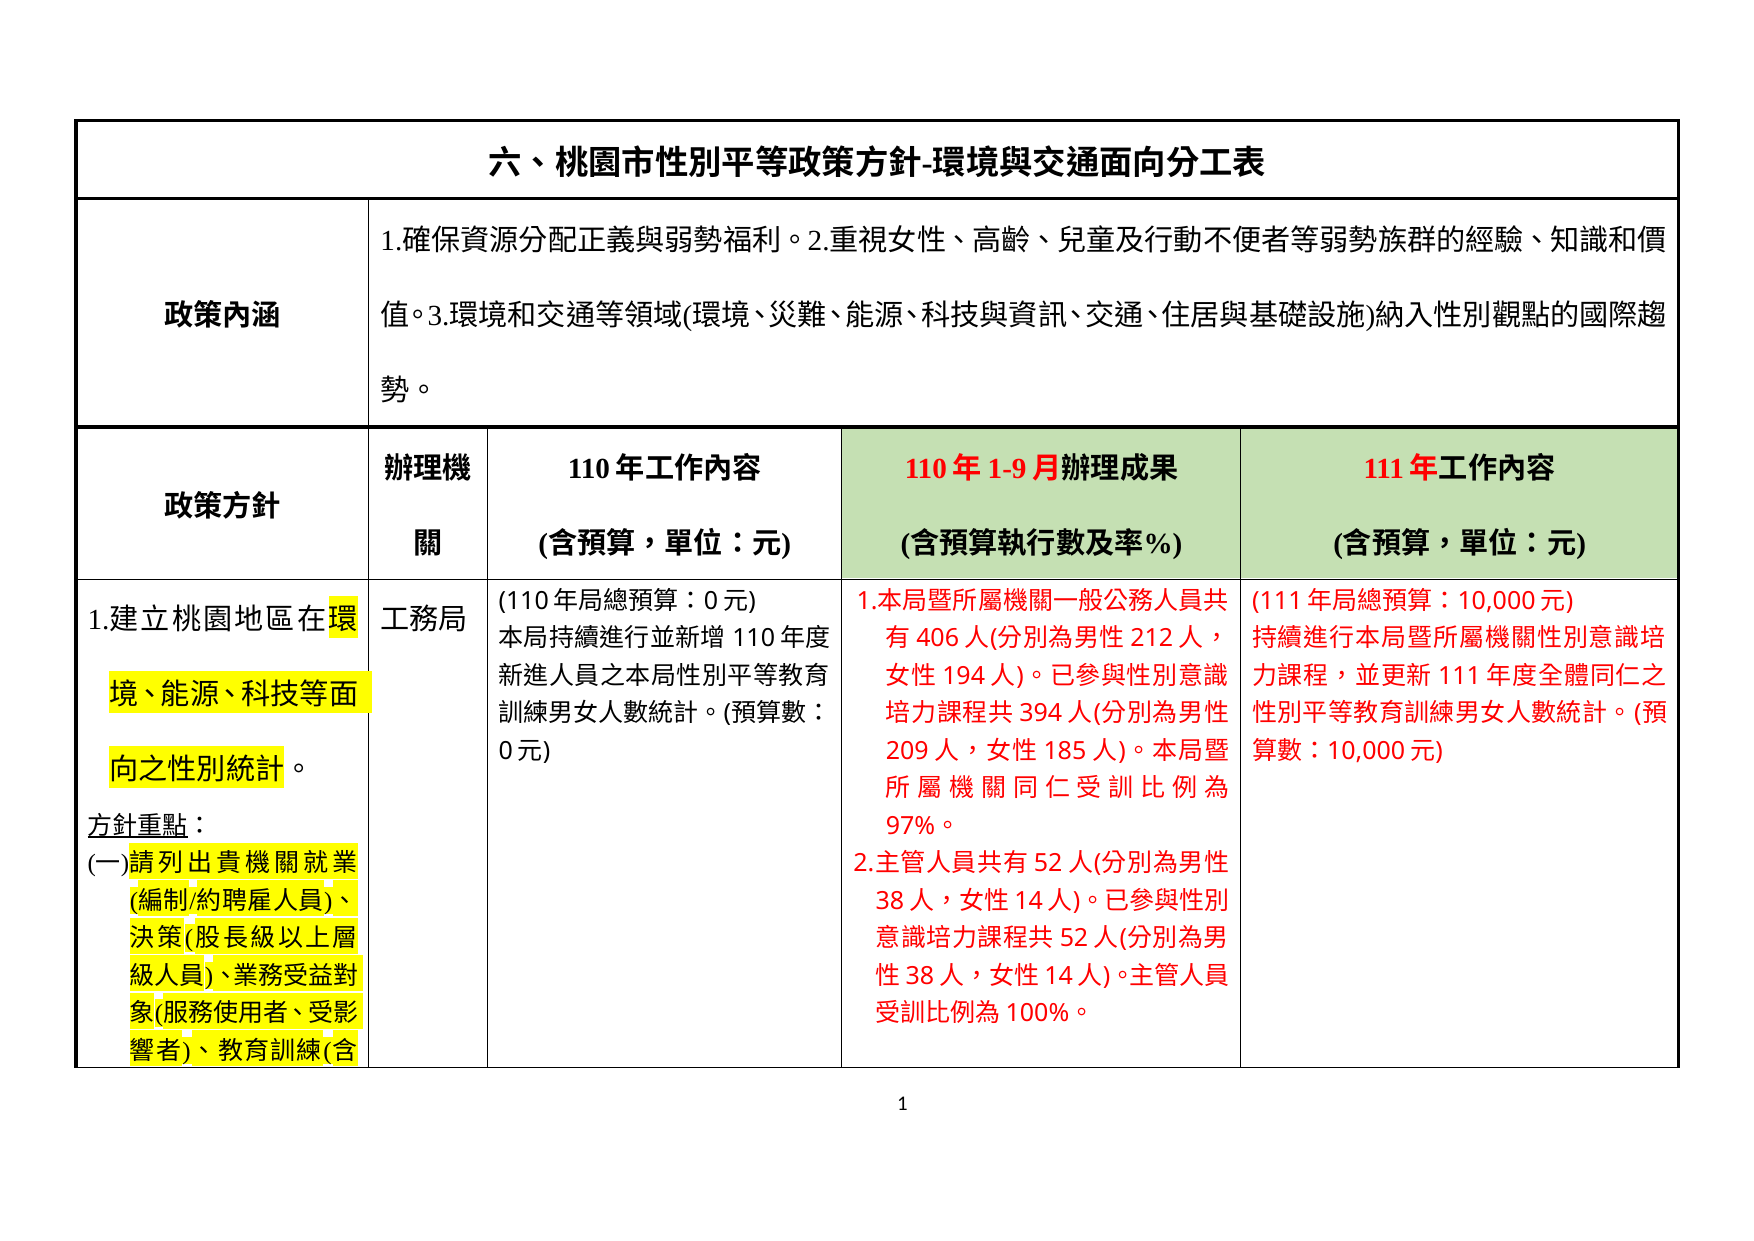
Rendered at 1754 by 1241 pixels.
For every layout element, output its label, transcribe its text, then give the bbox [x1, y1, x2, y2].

table_cell 辦理機關 [369, 429, 487, 578]
table_cell 1.確保資源分配正義與弱勢福利。2.重視女性、高齡、兒童及行動不便者等弱勢族群的經驗、知識和價值。3.環境和交通等領域(環境、災難、能源、科技與資訊、交通、住居與基礎設施)納入性別觀點的國際趨勢。 [369, 200, 1677, 425]
table_cell (111年局總預算：10,000元) 持續進行本局暨所屬機關性別意識培力課程，並更新111年度全體同仁之性別平等教育訓練男女人數統計。(預算數：10,000元) [1241, 580, 1677, 1067]
table_cell 111年工作內容 (含預算，單位：元) [1241, 429, 1677, 578]
table_header 六、桃園市性別平等政策方針-環境與交通面向分工表 [78, 122, 1677, 197]
table_cell (110年局總預算：0元) 本局持續進行並新增110年度新進人員之本局性別平等教育訓練男女人數統計。(預算數：0元) [488, 580, 841, 1067]
table_cell 1.本局暨所屬機關一般公務人員共有406人(分別為男性212人，女性194人)。已參與性別意識培力課程共394人(分別為男性209人，女性185人)。本局暨所屬機關同仁受訓比例為97%。 2.主管人員共有52人(分別為男性38人，女性14人)。已參與性別意識培力課程共52人(分別為男性38人，女性14人)。主管人員受訓比例為100%。 [842, 580, 1240, 1067]
table_cell 110年1-9月辦理成果 (含預算執行數及率%) [842, 429, 1240, 578]
table_cell 工務局 [369, 580, 487, 1067]
table_cell 110年工作內容 (含預算，單位：元) [488, 429, 841, 578]
table_cell 政策方針 [78, 429, 368, 578]
table_cell 政策內涵 [78, 200, 368, 425]
table_cell 建立桃園地區在環境、能源、科技等面向之性別統計。 方針重點： 請列出貴機關就業(編制/約聘雇人員)、決策(股長級以上層級人員)、業務受益對象(服務使用者、受影響者)、教育訓練(含覆蓋率)之性別人數。 以上皆含所屬機關(二級機關等)之相關性別統計。 [78, 580, 368, 1067]
